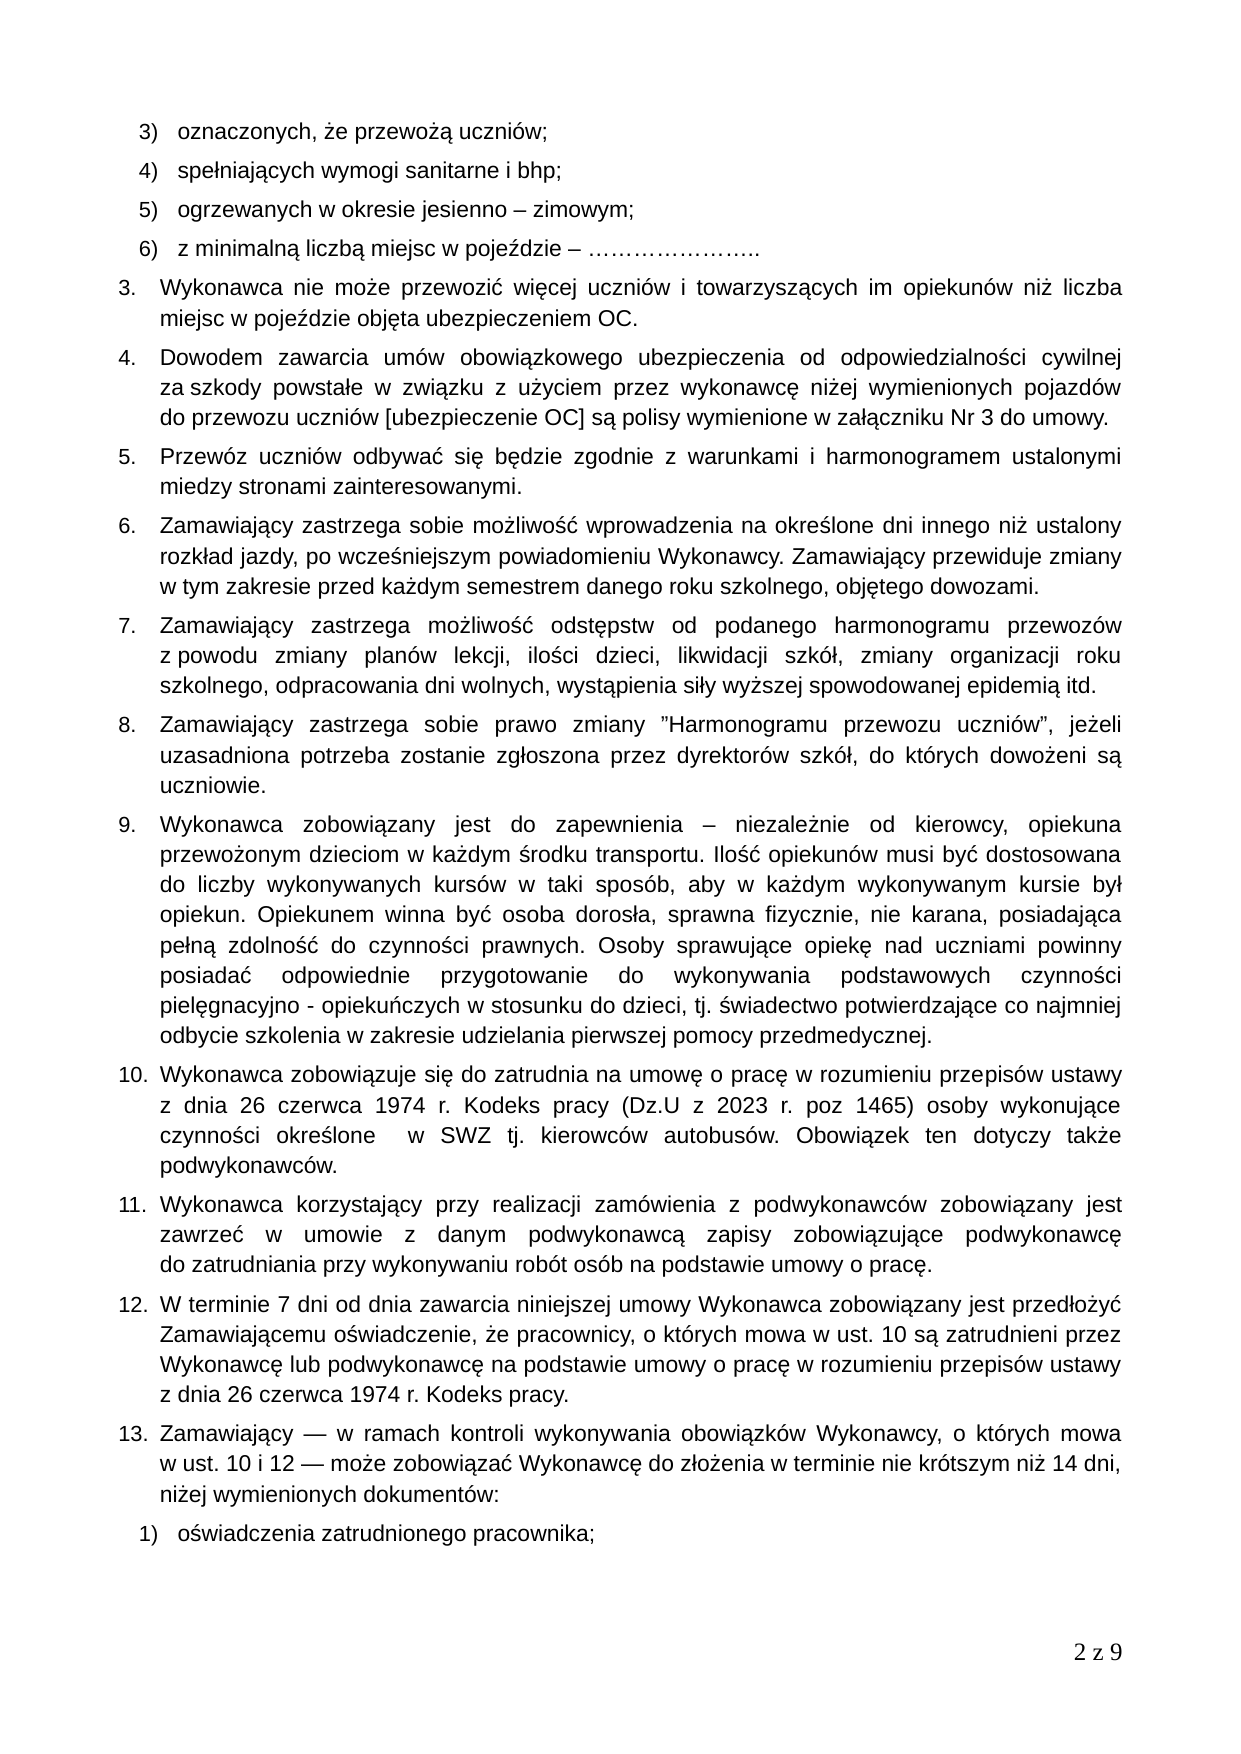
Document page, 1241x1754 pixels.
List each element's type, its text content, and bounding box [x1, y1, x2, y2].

list Przewóz uczniów odbywać się będzie zgodnie z warunkami i harmonogramem ustalonymi miedzy stronami zainteresowanymi. [118, 443, 1122, 500]
list Wykonawca zobowiązany jest do zapewnienia – niezależnie od kierowcy, opiekuna przewożonym dzieciom w każdym środku transportu. Ilość opiekunów musi być dostosowana do liczby wykonywanych kursów w taki sposób, aby w każdym wykonywanym kursie był opiekun. Opiekunem winna być osoba dorosła, sprawna fizycznie, nie karana, posiadająca pełną zdolność do czynności prawnych. Osoby sprawujące opiekę nad uczniami powinny posiadać odpowiednie przygotowanie do wykonywania podstawowych czynności pielęgnacyjno - opiekuńczych w stosunku do dzieci, tj. świadectwo potwierdzające co najmniej odbycie szkolenia w zakresie udzielania pierwszej pomocy przedmedycznej. [118, 811, 1122, 1049]
list z minimalną liczbą miejsc w pojeździe – ………………….. [139, 235, 1122, 262]
list Dowodem zawarcia umów obowiązkowego ubezpieczenia od odpowiedzialności cywilnej za szkody powstałe w związku z użyciem przez wykonawcę niżej wymienionych pojazdów do przewozu uczniów [ubezpieczenie OC] są polisy wymienione w załączniku Nr 3 do umowy. [118, 344, 1122, 430]
list Wykonawca zobowiązuje się do zatrudnia na umowę o pracę w rozumieniu przepisów ustawy z dnia 26 czerwca 1974 r. Kodeks pracy (Dz.U z 2023 r. poz 1465) osoby wykonujące czynności określone w SWZ tj. kierowców autobusów. Obowiązek ten dotyczy także podwykonawców. [118, 1061, 1122, 1178]
list Wykonawca korzystający przy realizacji zamówienia z podwykonawców zobowiązany jest zawrzeć w umowie z danym podwykonawcą zapisy zobowiązujące podwykonawcę do zatrudniania przy wykonywaniu robót osób na podstawie umowy o pracę. [118, 1191, 1122, 1278]
list Zamawiający zastrzega sobie prawo zmiany ”Harmonogramu przewozu uczniów”, jeżeli uzasadniona potrzeba zostanie zgłoszona przez dyrektorów szkół, do których dowożeni są uczniowie. [118, 711, 1122, 798]
list ogrzewanych w okresie jesienno – zimowym; [139, 196, 1122, 223]
list Zamawiający — w ramach kontroli wykonywania obowiązków Wykonawcy, o których mowa w ust. 10 i 12 — może zobowiązać Wykonawcę do złożenia w terminie nie krótszym niż 14 dni, niżej wymienionych dokumentów: [118, 1420, 1122, 1507]
list Wykonawca nie może przewozić więcej uczniów i towarzyszących im opiekunów niż liczba miejsc w pojeździe objęta ubezpieczeniem OC. [118, 274, 1122, 331]
list oznaczonych, że przewożą uczniów; [139, 118, 1122, 144]
list spełniających wymogi sanitarne i bhp; [139, 157, 1122, 183]
list oświadczenia zatrudnionego pracownika; [139, 1520, 1122, 1546]
list Zamawiający zastrzega sobie możliwość wprowadzenia na określone dni innego niż ustalony rozkład jazdy, po wcześniejszym powiadomieniu Wykonawcy. Zamawiający przewiduje zmiany w tym zakresie przed każdym semestrem danego roku szkolnego, objętego dowozami. [118, 512, 1122, 599]
list Zamawiający zastrzega możliwość odstępstw od podanego harmonogramu przewozów z powodu zmiany planów lekcji, ilości dzieci, likwidacji szkół, zmiany organizacji roku szkolnego, odpracowania dni wolnych, wystąpienia siły wyższej spowodowanej epidemią itd. [118, 612, 1122, 699]
list W terminie 7 dni od dnia zawarcia niniejszej umowy Wykonawca zobowiązany jest przedłożyć Zamawiającemu oświadczenie, że pracownicy, o których mowa w ust. 10 są zatrudnieni przez Wykonawcę lub podwykonawcę na podstawie umowy o pracę w rozumieniu przepisów ustawy z dnia 26 czerwca 1974 r. Kodeks pracy. [118, 1291, 1122, 1407]
